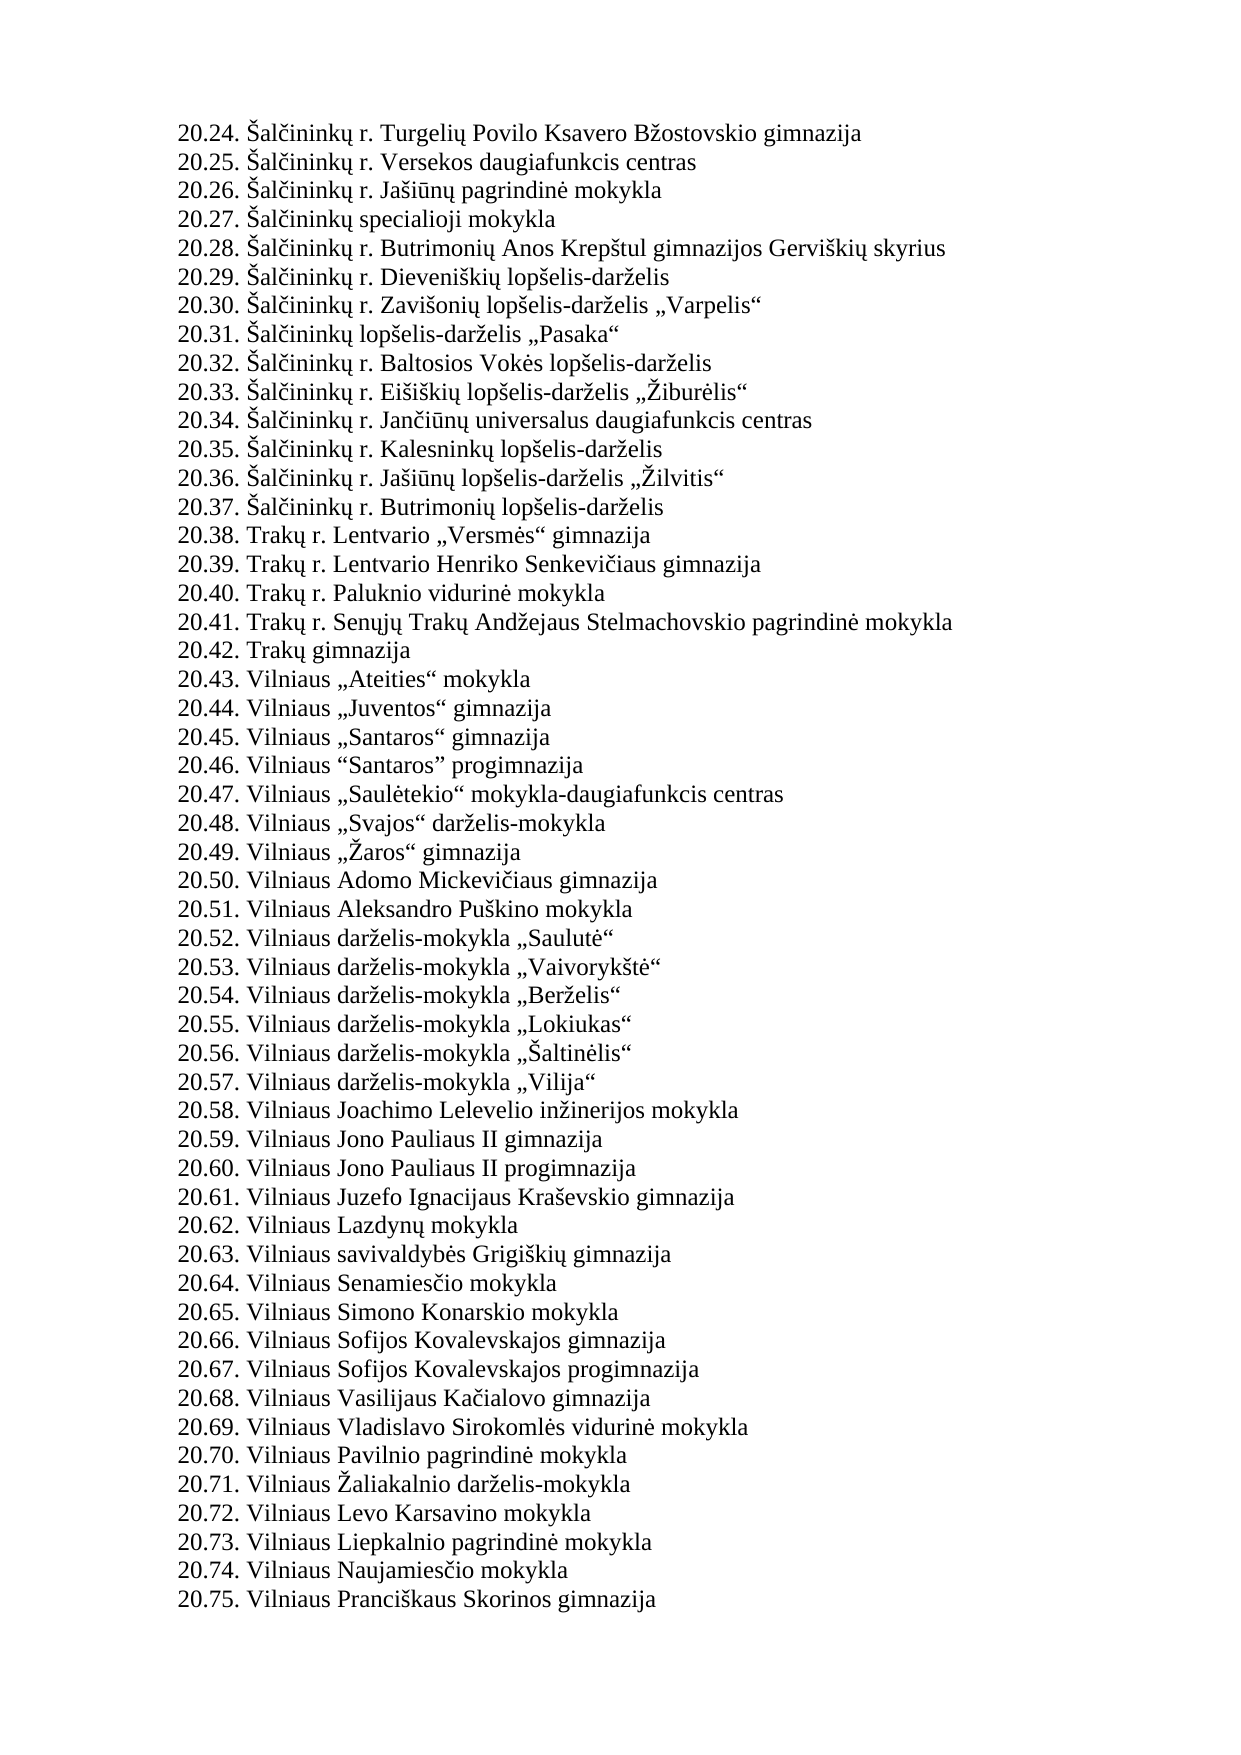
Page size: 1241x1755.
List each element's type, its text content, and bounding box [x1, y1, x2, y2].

text 20.38. Trakų r. Lentvario „Versmės“ gimnazija [177, 521, 1122, 549]
text 20.72. Vilniaus Levo Karsavino mokykla [177, 1498, 1122, 1527]
text 20.40. Trakų r. Paluknio vidurinė mokykla [177, 578, 1122, 607]
text 20.73. Vilniaus Liepkalnio pagrindinė mokykla [177, 1527, 1122, 1556]
text 20.42. Trakų gimnazija [177, 636, 1122, 664]
text 20.60. Vilniaus Jono Pauliaus II progimnazija [177, 1153, 1122, 1182]
text 20.24. Šalčininkų r. Turgelių Povilo Ksavero Bžostovskio gimnazija [177, 118, 1122, 147]
text 20.62. Vilniaus Lazdynų mokykla [177, 1211, 1122, 1239]
text 20.30. Šalčininkų r. Zavišonių lopšelis-darželis „Varpelis“ [177, 291, 1122, 319]
text 20.55. Vilniaus darželis-mokykla „Lokiukas“ [177, 1009, 1122, 1038]
text 20.59. Vilniaus Jono Pauliaus II gimnazija [177, 1124, 1122, 1153]
text 20.33. Šalčininkų r. Eišiškių lopšelis-darželis „Žiburėlis“ [177, 377, 1122, 406]
text 20.45. Vilniaus „Santaros“ gimnazija [177, 722, 1122, 751]
text 20.26. Šalčininkų r. Jašiūnų pagrindinė mokykla [177, 176, 1122, 204]
text 20.69. Vilniaus Vladislavo Sirokomlės vidurinė mokykla [177, 1412, 1122, 1441]
text 20.75. Vilniaus Pranciškaus Skorinos gimnazija [177, 1584, 1122, 1613]
text 20.39. Trakų r. Lentvario Henriko Senkevičiaus gimnazija [177, 549, 1122, 578]
text 20.54. Vilniaus darželis-mokykla „Berželis“ [177, 981, 1122, 1009]
text 20.71. Vilniaus Žaliakalnio darželis-mokykla [177, 1469, 1122, 1498]
text 20.66. Vilniaus Sofijos Kovalevskajos gimnazija [177, 1326, 1122, 1354]
text 20.57. Vilniaus darželis-mokykla „Vilija“ [177, 1067, 1122, 1096]
text 20.67. Vilniaus Sofijos Kovalevskajos progimnazija [177, 1354, 1122, 1383]
text 20.47. Vilniaus „Saulėtekio“ mokykla-daugiafunkcis centras [177, 779, 1122, 808]
text 20.43. Vilniaus „Ateities“ mokykla [177, 664, 1122, 693]
text 20.29. Šalčininkų r. Dieveniškių lopšelis-darželis [177, 262, 1122, 291]
text 20.28. Šalčininkų r. Butrimonių Anos Krepštul gimnazijos Gerviškių skyrius [177, 233, 1122, 262]
text 20.35. Šalčininkų r. Kalesninkų lopšelis-darželis [177, 434, 1122, 463]
text 20.32. Šalčininkų r. Baltosios Vokės lopšelis-darželis [177, 348, 1122, 377]
text 20.31. Šalčininkų lopšelis-darželis „Pasaka“ [177, 319, 1122, 348]
text 20.58. Vilniaus Joachimo Lelevelio inžinerijos mokykla [177, 1096, 1122, 1124]
text 20.56. Vilniaus darželis-mokykla „Šaltinėlis“ [177, 1038, 1122, 1067]
text 20.50. Vilniaus Adomo Mickevičiaus gimnazija [177, 866, 1122, 894]
text 20.46. Vilniaus “Santaros” progimnazija [177, 751, 1122, 779]
text 20.36. Šalčininkų r. Jašiūnų lopšelis-darželis „Žilvitis“ [177, 463, 1122, 492]
text 20.34. Šalčininkų r. Jančiūnų universalus daugiafunkcis centras [177, 406, 1122, 434]
text 20.44. Vilniaus „Juventos“ gimnazija [177, 693, 1122, 722]
text 20.51. Vilniaus Aleksandro Puškino mokykla [177, 894, 1122, 923]
text 20.53. Vilniaus darželis-mokykla „Vaivorykštė“ [177, 952, 1122, 981]
text 20.68. Vilniaus Vasilijaus Kačialovo gimnazija [177, 1383, 1122, 1412]
text 20.70. Vilniaus Pavilnio pagrindinė mokykla [177, 1441, 1122, 1469]
text 20.65. Vilniaus Simono Konarskio mokykla [177, 1297, 1122, 1326]
text 20.27. Šalčininkų specialioji mokykla [177, 204, 1122, 233]
text 20.49. Vilniaus „Žaros“ gimnazija [177, 837, 1122, 866]
text 20.52. Vilniaus darželis-mokykla „Saulutė“ [177, 923, 1122, 952]
text 20.37. Šalčininkų r. Butrimonių lopšelis-darželis [177, 492, 1122, 521]
text 20.61. Vilniaus Juzefo Ignacijaus Kraševskio gimnazija [177, 1182, 1122, 1211]
text 20.48. Vilniaus „Svajos“ darželis-mokykla [177, 808, 1122, 837]
text 20.63. Vilniaus savivaldybės Grigiškių gimnazija [177, 1239, 1122, 1268]
text 20.25. Šalčininkų r. Versekos daugiafunkcis centras [177, 147, 1122, 176]
text 20.74. Vilniaus Naujamiesčio mokykla [177, 1556, 1122, 1584]
text 20.64. Vilniaus Senamiesčio mokykla [177, 1268, 1122, 1297]
text 20.41. Trakų r. Senųjų Trakų Andžejaus Stelmachovskio pagrindinė mokykla [177, 607, 1122, 636]
